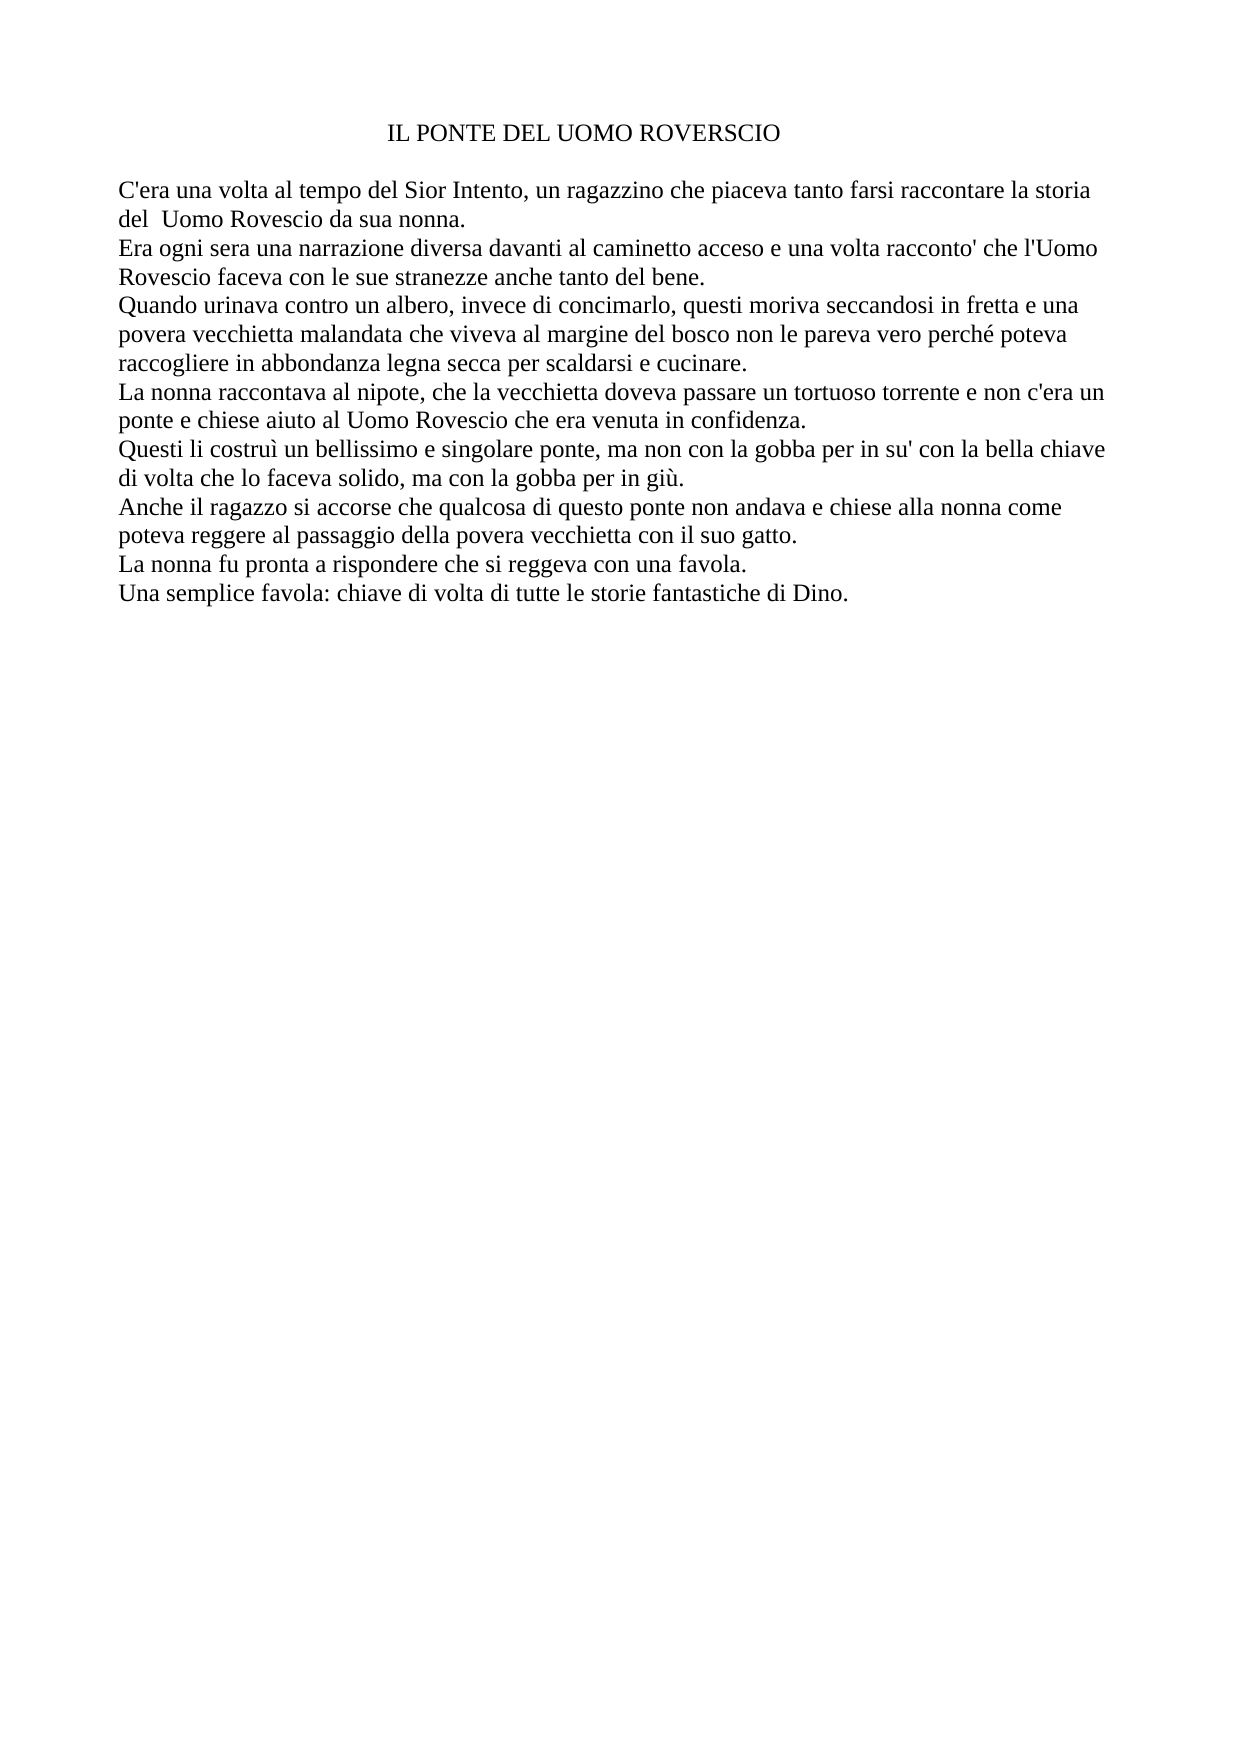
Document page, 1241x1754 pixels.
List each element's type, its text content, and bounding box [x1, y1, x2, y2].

text Anche il ragazzo si accorse che qualcosa di questo ponte non andava e chiese alla nonna come poteva reggere al passaggio della povera vecchietta con il suo gatto. [118, 492, 1122, 549]
text La nonna raccontava al nipote, che la vecchietta doveva passare un tortuoso torrente e non c'era un ponte e chiese aiuto al Uomo Rovescio che era venuta in confidenza. [118, 377, 1122, 434]
text Era ogni sera una narrazione diversa davanti al caminetto acceso e una volta racconto' che l'Uomo Rovescio faceva con le sue stranezze anche tanto del bene. [118, 233, 1122, 291]
text Quando urinava contro un albero, invece di concimarlo, questi moriva seccandosi in fretta e una povera vecchietta malandata che viveva al margine del bosco non le pareva vero perché poteva raccogliere in abbondanza legna secca per scaldarsi e cucinare. [118, 291, 1122, 377]
text La nonna fu pronta a rispondere che si reggeva con una favola. [118, 549, 1122, 578]
text C'era una volta al tempo del Sior Intento, un ragazzino che piaceva tanto farsi raccontare la storia del Uomo Rovescio da sua nonna. [118, 176, 1122, 233]
text IL PONTE DEL UOMO ROVERSCIO [118, 118, 1122, 147]
text Una semplice favola: chiave di volta di tutte le storie fantastiche di Dino. [118, 578, 1122, 607]
text Questi li costruì un bellissimo e singolare ponte, ma non con la gobba per in su' con la bella chiave di volta che lo faceva solido, ma con la gobba per in giù. [118, 434, 1122, 492]
